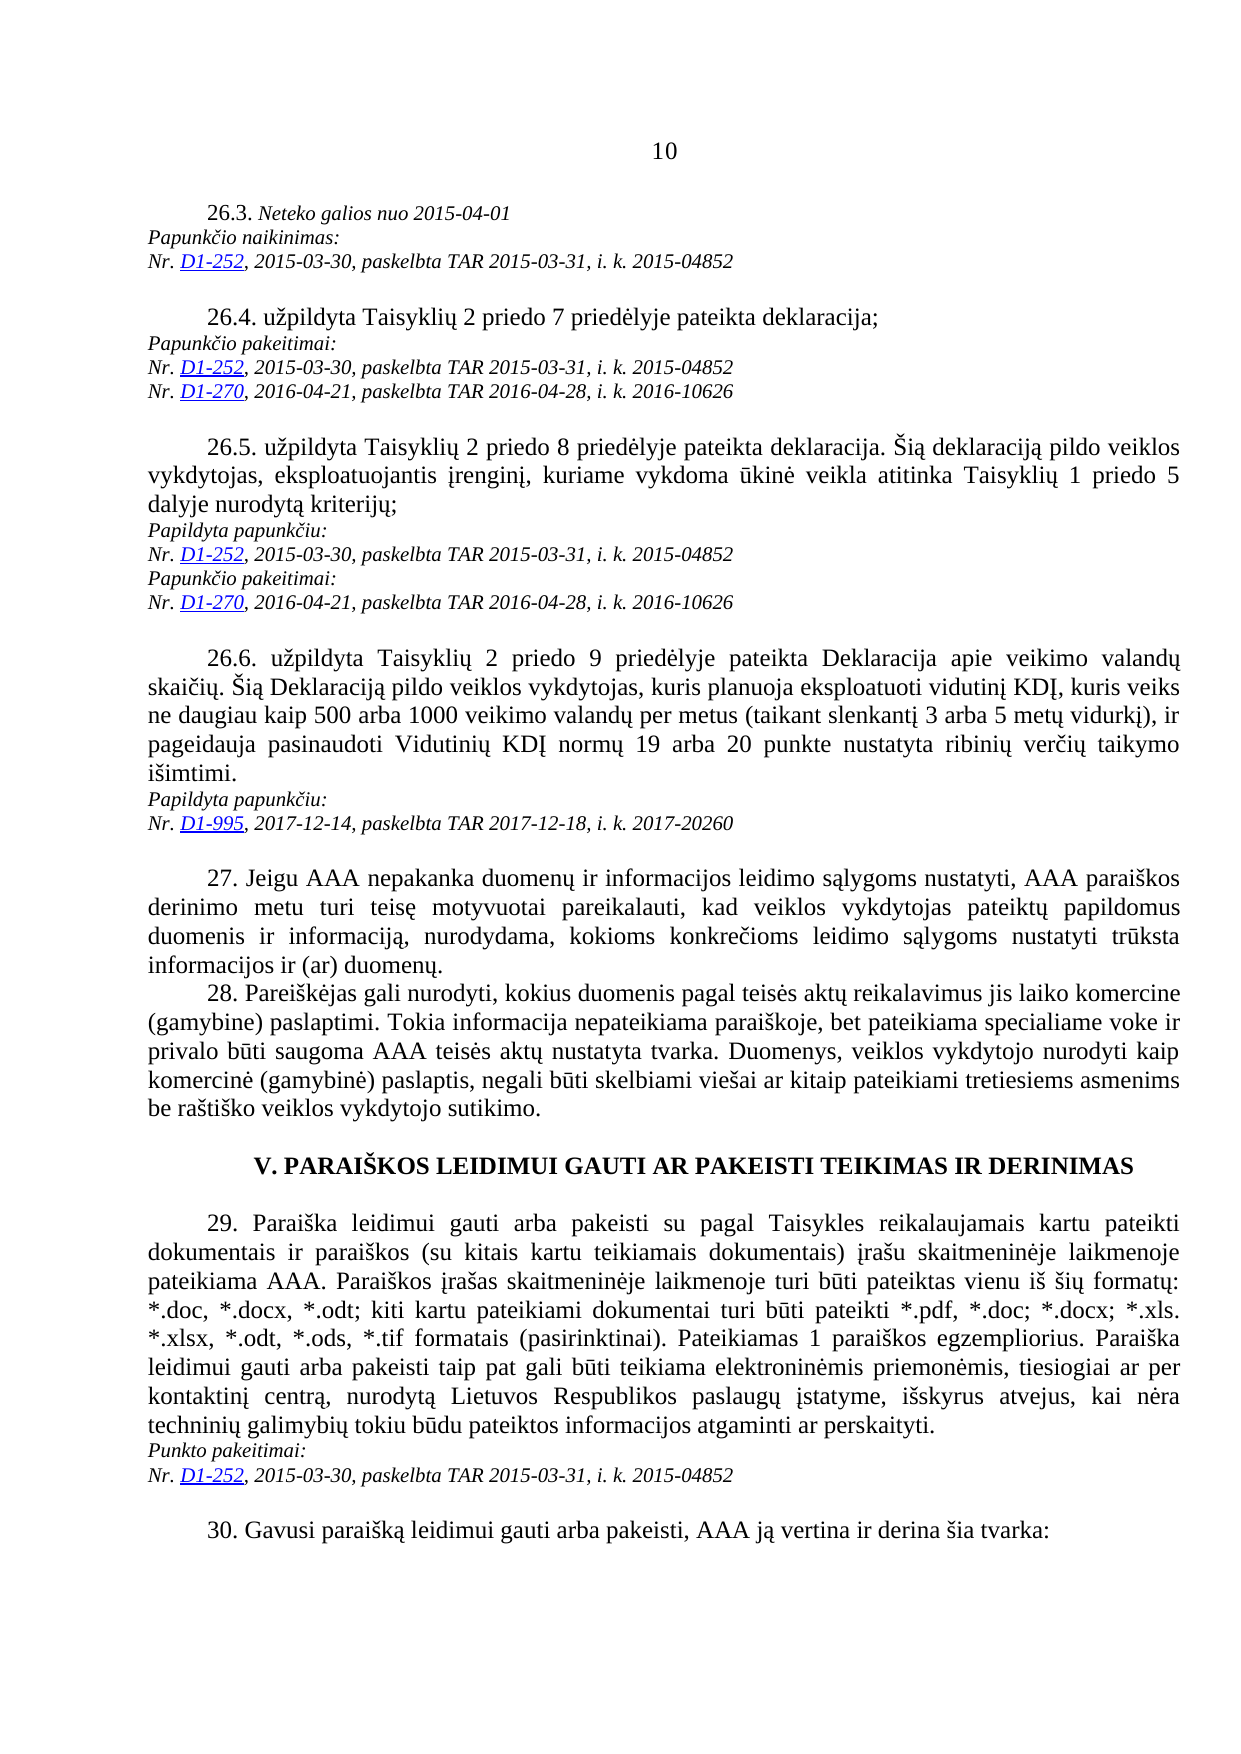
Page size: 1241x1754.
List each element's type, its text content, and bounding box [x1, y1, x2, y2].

text Nr. D1-252, 2015-03-30, paskelbta TAR 2015-03-31, i. k. 2015-04852 [148, 355, 1181, 379]
text 26.6. užpildyta Taisyklių 2 priedo 9 priedėlyje pateikta Deklaracija apie veikimo valandų skaičių. Šią Deklaraciją pildo veiklos vykdytojas, kuris planuoja eksploatuoti vidutinį KDĮ, kuris veiks ne daugiau kaip 500 arba 1000 veikimo valandų per metus (taikant slenkantį 3 arba 5 metų vidurkį), ir pageidauja pasinaudoti Vidutinių KDĮ normų 19 arba 20 punkte nustatyta ribinių verčių taikymo išimtimi. [148, 643, 1181, 787]
text Nr. D1-252, 2015-03-30, paskelbta TAR 2015-03-31, i. k. 2015-04852 [148, 1462, 1181, 1487]
text Papunkčio naikinimas: [148, 225, 1181, 249]
text Papunkčio pakeitimai: [148, 566, 1181, 590]
text Papildyta papunkčiu: [148, 787, 1181, 811]
text V. PARAIŠKOS LEIDIMUI GAUTI AR PAKEISTI TEIKIMAS IR DERINIMAS [148, 1151, 1181, 1180]
text 28. Pareiškėjas gali nurodyti, kokius duomenis pagal teisės aktų reikalavimus jis laiko komercine (gamybine) paslaptimi. Tokia informacija nepateikiama paraiškoje, bet pateikiama specialiame voke ir privalo būti saugoma AAA teisės aktų nustatyta tvarka. Duomenys, veiklos vykdytojo nurodyti kaip komercinė (gamybinė) paslaptis, negali būti skelbiami viešai ar kitaip pateikiami tretiesiems asmenims be raštiško veiklos vykdytojo sutikimo. [148, 978, 1181, 1122]
text Nr. D1-252, 2015-03-30, paskelbta TAR 2015-03-31, i. k. 2015-04852 [148, 542, 1181, 566]
text 26.5. užpildyta Taisyklių 2 priedo 8 priedėlyje pateikta deklaracija. Šią deklaraciją pildo veiklos vykdytojas, eksploatuojantis įrenginį, kuriame vykdoma ūkinė veikla atitinka Taisyklių 1 priedo 5 dalyje nurodytą kriterijų; [148, 432, 1181, 518]
text 29. Paraiška leidimui gauti arba pakeisti su pagal Taisykles reikalaujamais kartu pateikti dokumentais ir paraiškos (su kitais kartu teikiamais dokumentais) įrašu skaitmeninėje laikmenoje pateikiama AAA. Paraiškos įrašas skaitmeninėje laikmenoje turi būti pateiktas vienu iš šių formatų: *.doc, *.docx, *.odt; kiti kartu pateikiami dokumentai turi būti pateikti *.pdf, *.doc; *.docx; *.xls. *.xlsx, *.odt, *.ods, *.tif formatais (pasirinktinai). Pateikiamas 1 paraiškos egzempliorius. Paraiška leidimui gauti arba pakeisti taip pat gali būti teikiama elektroninėmis priemonėmis, tiesiogiai ar per kontaktinį centrą, nurodytą Lietuvos Respublikos paslaugų įstatyme, išskyrus atvejus, kai nėra techninių galimybių tokiu būdu pateiktos informacijos atgaminti ar perskaityti. [148, 1208, 1181, 1438]
text Nr. D1-252, 2015-03-30, paskelbta TAR 2015-03-31, i. k. 2015-04852 [148, 249, 1181, 273]
text 27. Jeigu AAA nepakanka duomenų ir informacijos leidimo sąlygoms nustatyti, AAA paraiškos derinimo metu turi teisę motyvuotai pareikalauti, kad veiklos vykdytojas pateiktų papildomus duomenis ir informaciją, nurodydama, kokioms konkrečioms leidimo sąlygoms nustatyti trūksta informacijos ir (ar) duomenų. [148, 863, 1181, 978]
text Nr. D1-270, 2016-04-21, paskelbta TAR 2016-04-28, i. k. 2016-10626 [148, 590, 1181, 614]
text Papildyta papunkčiu: [148, 518, 1181, 542]
text 30. Gavusi paraišką leidimui gauti arba pakeisti, AAA ją vertina ir derina šia tvarka: [148, 1515, 1181, 1544]
text Nr. D1-995, 2017-12-14, paskelbta TAR 2017-12-18, i. k. 2017-20260 [148, 811, 1181, 835]
text 26.3. Neteko galios nuo 2015-04-01 [148, 199, 1181, 225]
text Nr. D1-270, 2016-04-21, paskelbta TAR 2016-04-28, i. k. 2016-10626 [148, 379, 1181, 403]
text Punkto pakeitimai: [148, 1438, 1181, 1462]
text 26.4. užpildyta Taisyklių 2 priedo 7 priedėlyje pateikta deklaracija; [148, 302, 1181, 331]
text Papunkčio pakeitimai: [148, 331, 1181, 355]
